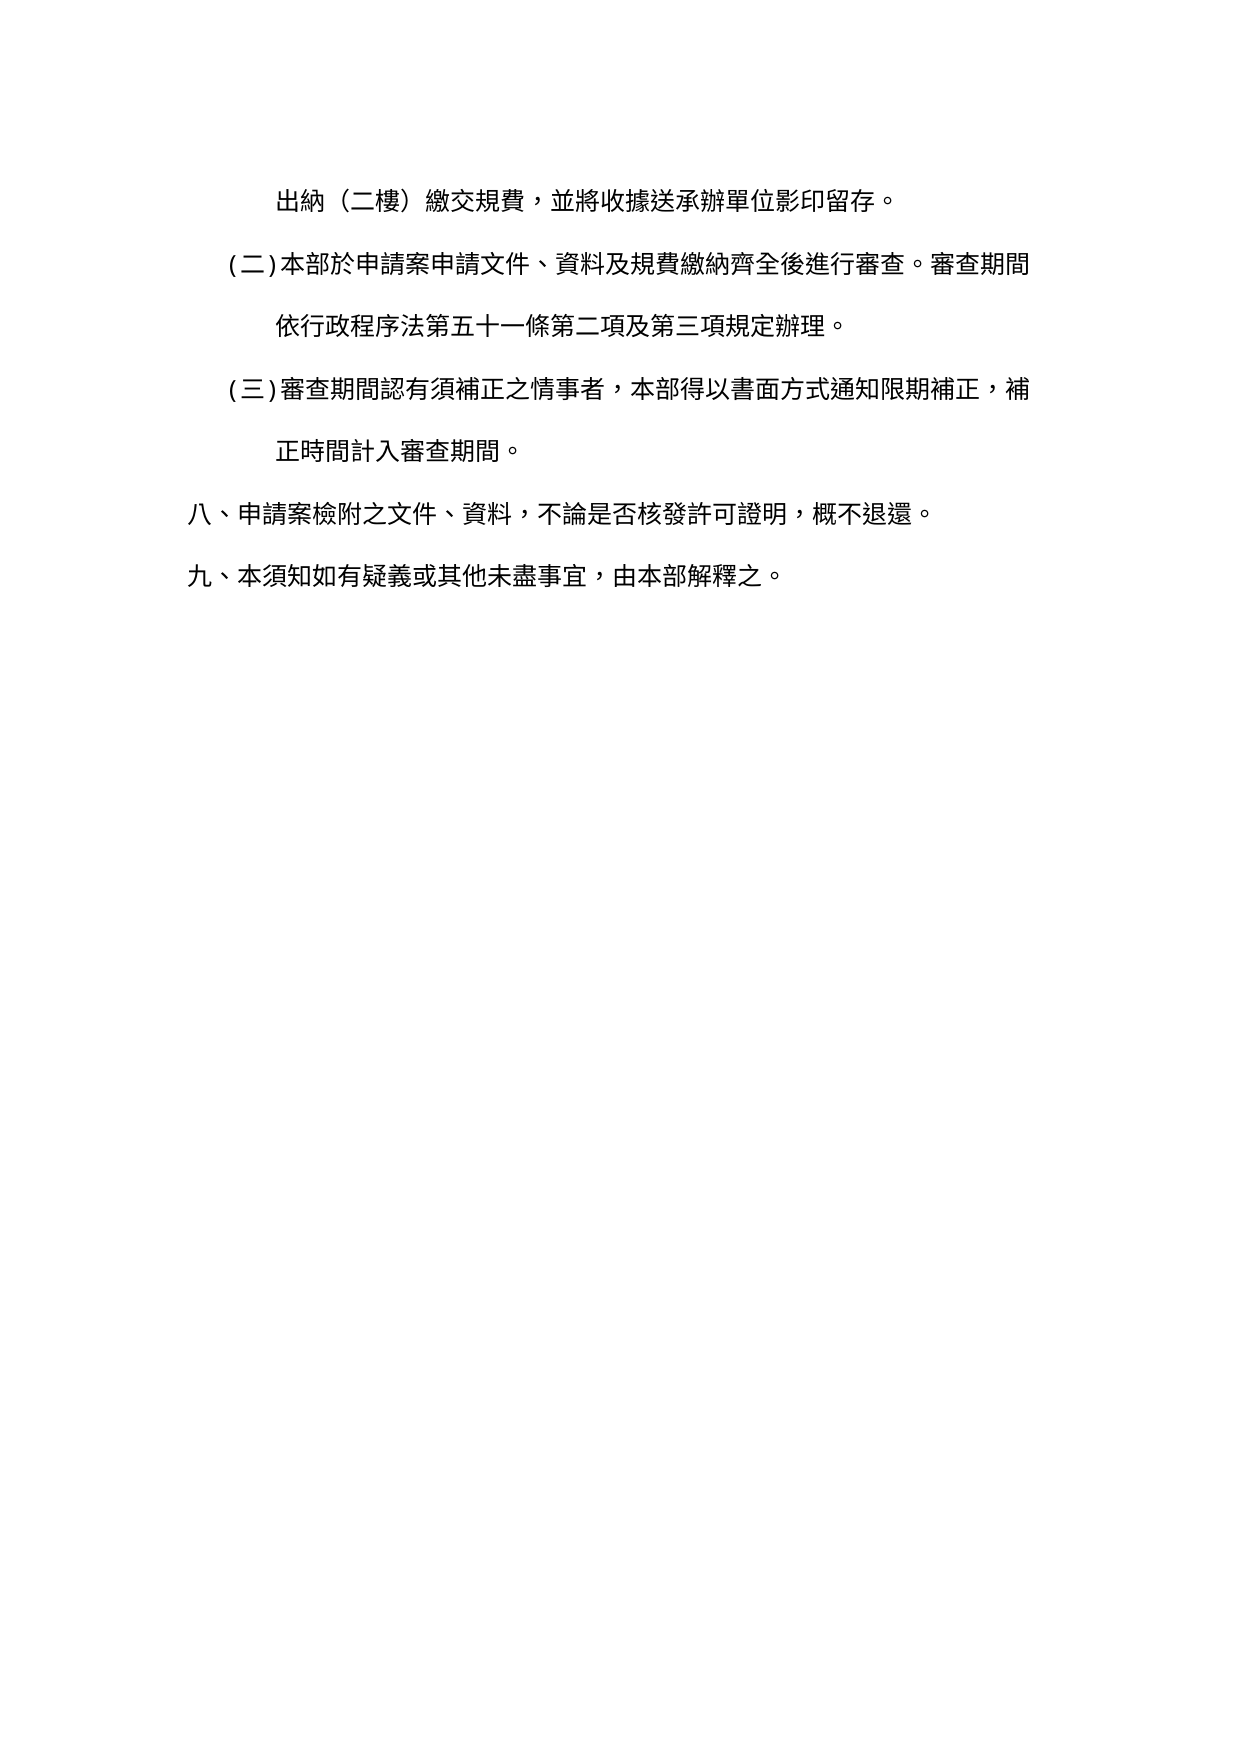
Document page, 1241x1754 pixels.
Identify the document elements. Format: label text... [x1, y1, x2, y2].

text (三)審查期間認有須補正之情事者，本部得以書面方式通知限期補正，補正時間計入審查期間。 [225, 346, 1053, 471]
text 八、申請案檢附之文件、資料，不論是否核發許可證明，概不退還。 [187, 471, 1053, 533]
text 九、本須知如有疑義或其他未盡事宜，由本部解釋之。 [187, 533, 1053, 658]
text 出納（二樓）繳交規費，並將收據送承辦單位影印留存。 [212, 158, 1053, 221]
text (二)本部於申請案申請文件、資料及規費繳納齊全後進行審查。審查期間依行政程序法第五十一條第二項及第三項規定辦理。 [225, 221, 1053, 346]
